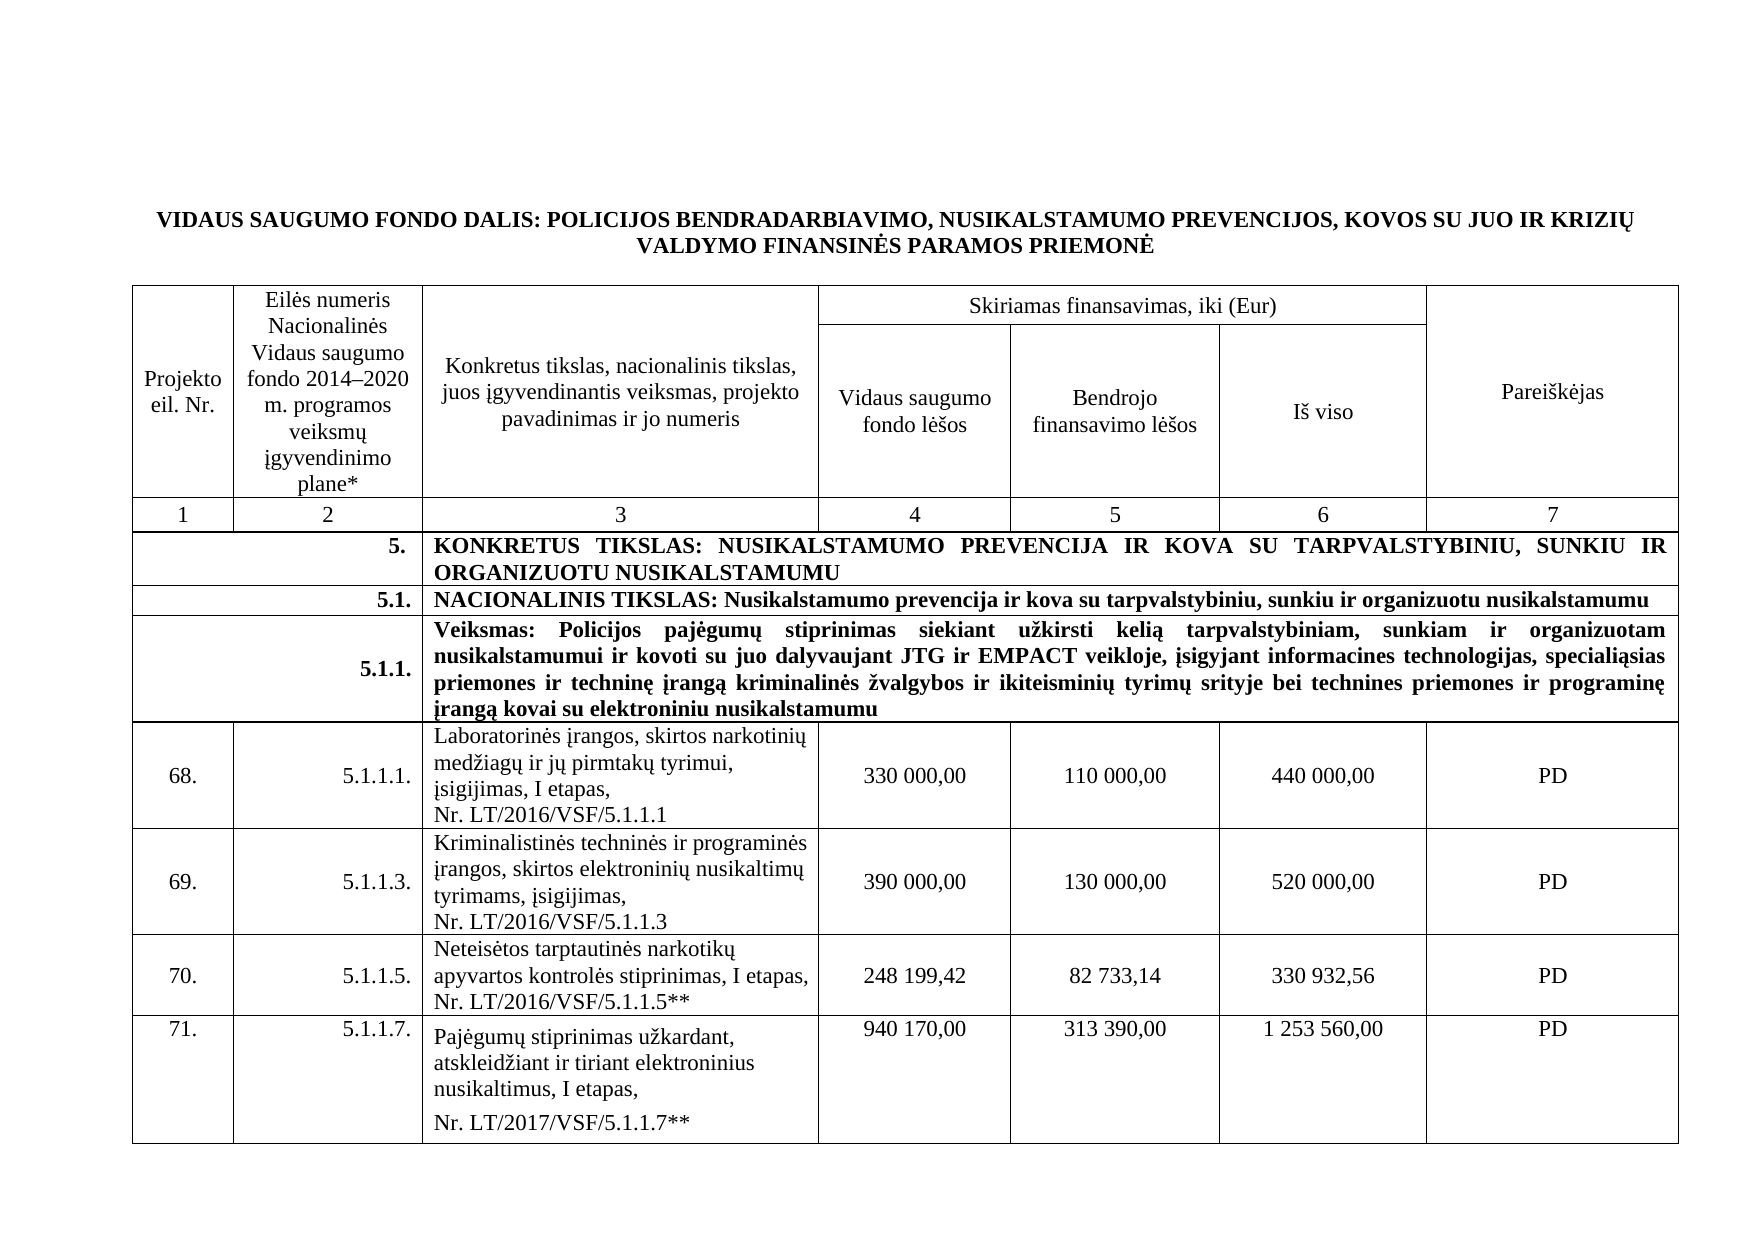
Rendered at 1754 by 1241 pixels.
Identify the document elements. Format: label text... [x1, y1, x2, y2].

table_header Skiriamas finansavimas, iki (Eur) [819, 286, 1426, 324]
table_cell 7 [1427, 498, 1678, 531]
table_cell [1679, 615, 1684, 721]
table_cell 330 932,56 [1220, 935, 1426, 1014]
table_cell 130 000,00 [1011, 829, 1219, 934]
table_cell 5. [133, 533, 422, 585]
table_cell [1679, 1015, 1684, 1143]
table_cell 5.1.1.1. [234, 723, 422, 828]
table_cell 5.1. [133, 586, 422, 615]
table_cell PD [1427, 723, 1678, 828]
table_header Eilės numeris Nacionalinės Vidaus saugumo fondo 2014–2020 m. programos veiksmų įgyvendinimo plane* [234, 286, 422, 497]
table_cell 3 [423, 498, 818, 531]
table_cell 5.1.1.7. [234, 1016, 422, 1143]
table_cell 71. [133, 1016, 233, 1143]
table_cell Bendrojo finansavimo lėšos [1011, 325, 1219, 497]
table_cell Veiksmas: Policijos pajėgumų stiprinimas siekiant užkirsti kelią tarpvalstybiniam, sunkiam ir organizuotam nusikalstamumui ir kovoti su juo dalyvaujant JTG ir EMPACT veikloje, įsigyjant informacines technologijas, specialiąsias priemones ir techninę įrangą kriminalinės žvalgybos ir ikiteisminių tyrimų srityje bei technines priemones ir programinę įrangą kovai su elektroniniu nusikalstamumu [423, 616, 1678, 721]
table_header [1679, 285, 1684, 324]
table_cell 70. [133, 935, 233, 1014]
table_cell [1679, 934, 1684, 1014]
table_cell [1679, 497, 1684, 531]
table_cell 940 170,00 [819, 1016, 1010, 1143]
table_cell Iš viso [1220, 325, 1426, 497]
text VIDAUS SAUGUMO FONDO DALIS: POLICIJOS BENDRADARBIAVIMO, NUSIKALSTAMUMO PREVENCIJOS, KOVOS SU JUO IR KRIZIŲ VALDYMO FINANSINĖS PARAMOS PRIEMONĖ [133, 206, 1658, 259]
table_cell 5.1.1.5. [234, 935, 422, 1014]
table_cell KONKRETUS TIKSLAS: NUSIKALSTAMUMO PREVENCIJA IR KOVA SU TARPVALSTYBINIU, SUNKIU IR ORGANIZUOTU NUSIKALSTAMUMU [423, 533, 1678, 585]
table_cell [1679, 585, 1684, 615]
table_cell 1 [133, 498, 233, 531]
table_cell 4 [819, 498, 1010, 531]
table_cell Neteisėtos tarptautinės narkotikų apyvartos kontrolės stiprinimas, I etapas, Nr. LT/2016/VSF/5.1.1.5** [423, 935, 818, 1014]
table_cell [1679, 828, 1684, 934]
table_cell PD [1427, 935, 1678, 1014]
table_cell 69. [133, 829, 233, 934]
table_cell 5.1.1. [133, 616, 422, 721]
table_cell 520 000,00 [1220, 829, 1426, 934]
table_cell Kriminalistinės techninės ir programinės įrangos, skirtos elektroninių nusikaltimų tyrimams, įsigijimas, Nr. LT/2016/VSF/5.1.1.3 [423, 829, 818, 934]
table_cell 1 253 560,00 [1220, 1016, 1426, 1143]
table_cell [1679, 531, 1684, 585]
table_cell 440 000,00 [1220, 723, 1426, 828]
table_cell 390 000,00 [819, 829, 1010, 934]
table_cell Pajėgumų stiprinimas užkardant, atskleidžiant ir tiriant elektroninius nusikaltimus, I etapas, Nr. LT/2017/VSF/5.1.1.7** [423, 1016, 818, 1143]
table_cell 313 390,00 [1011, 1016, 1219, 1143]
table_cell [1679, 721, 1684, 828]
table_cell 5 [1011, 498, 1219, 531]
table_cell 330 000,00 [819, 723, 1010, 828]
table_cell PD [1427, 1016, 1678, 1143]
table_cell 110 000,00 [1011, 723, 1219, 828]
table_cell NACIONALINIS TIKSLAS: Nusikalstamumo prevencija ir kova su tarpvalstybiniu, sunkiu ir organizuotu nusikalstamumu [423, 586, 1678, 615]
table_cell Vidaus saugumo fondo lėšos [819, 325, 1010, 497]
table_cell 248 199,42 [819, 935, 1010, 1014]
table_cell PD [1427, 829, 1678, 934]
table_header Pareiškėjas [1427, 286, 1678, 497]
table_header Konkretus tikslas, nacionalinis tikslas, juos įgyvendinantis veiksmas, projekto pavadinimas ir jo numeris [423, 286, 818, 497]
table_cell 5.1.1.3. [234, 829, 422, 934]
table_cell 68. [133, 723, 233, 828]
table_header Projekto eil. Nr. [133, 286, 233, 497]
table_cell 6 [1220, 498, 1426, 531]
table_cell [1679, 324, 1684, 497]
table_cell Laboratorinės įrangos, skirtos narkotinių medžiagų ir jų pirmtakų tyrimui, įsigijimas, I etapas, Nr. LT/2016/VSF/5.1.1.1 [423, 723, 818, 828]
table_cell 82 733,14 [1011, 935, 1219, 1014]
table_cell 2 [234, 498, 422, 531]
